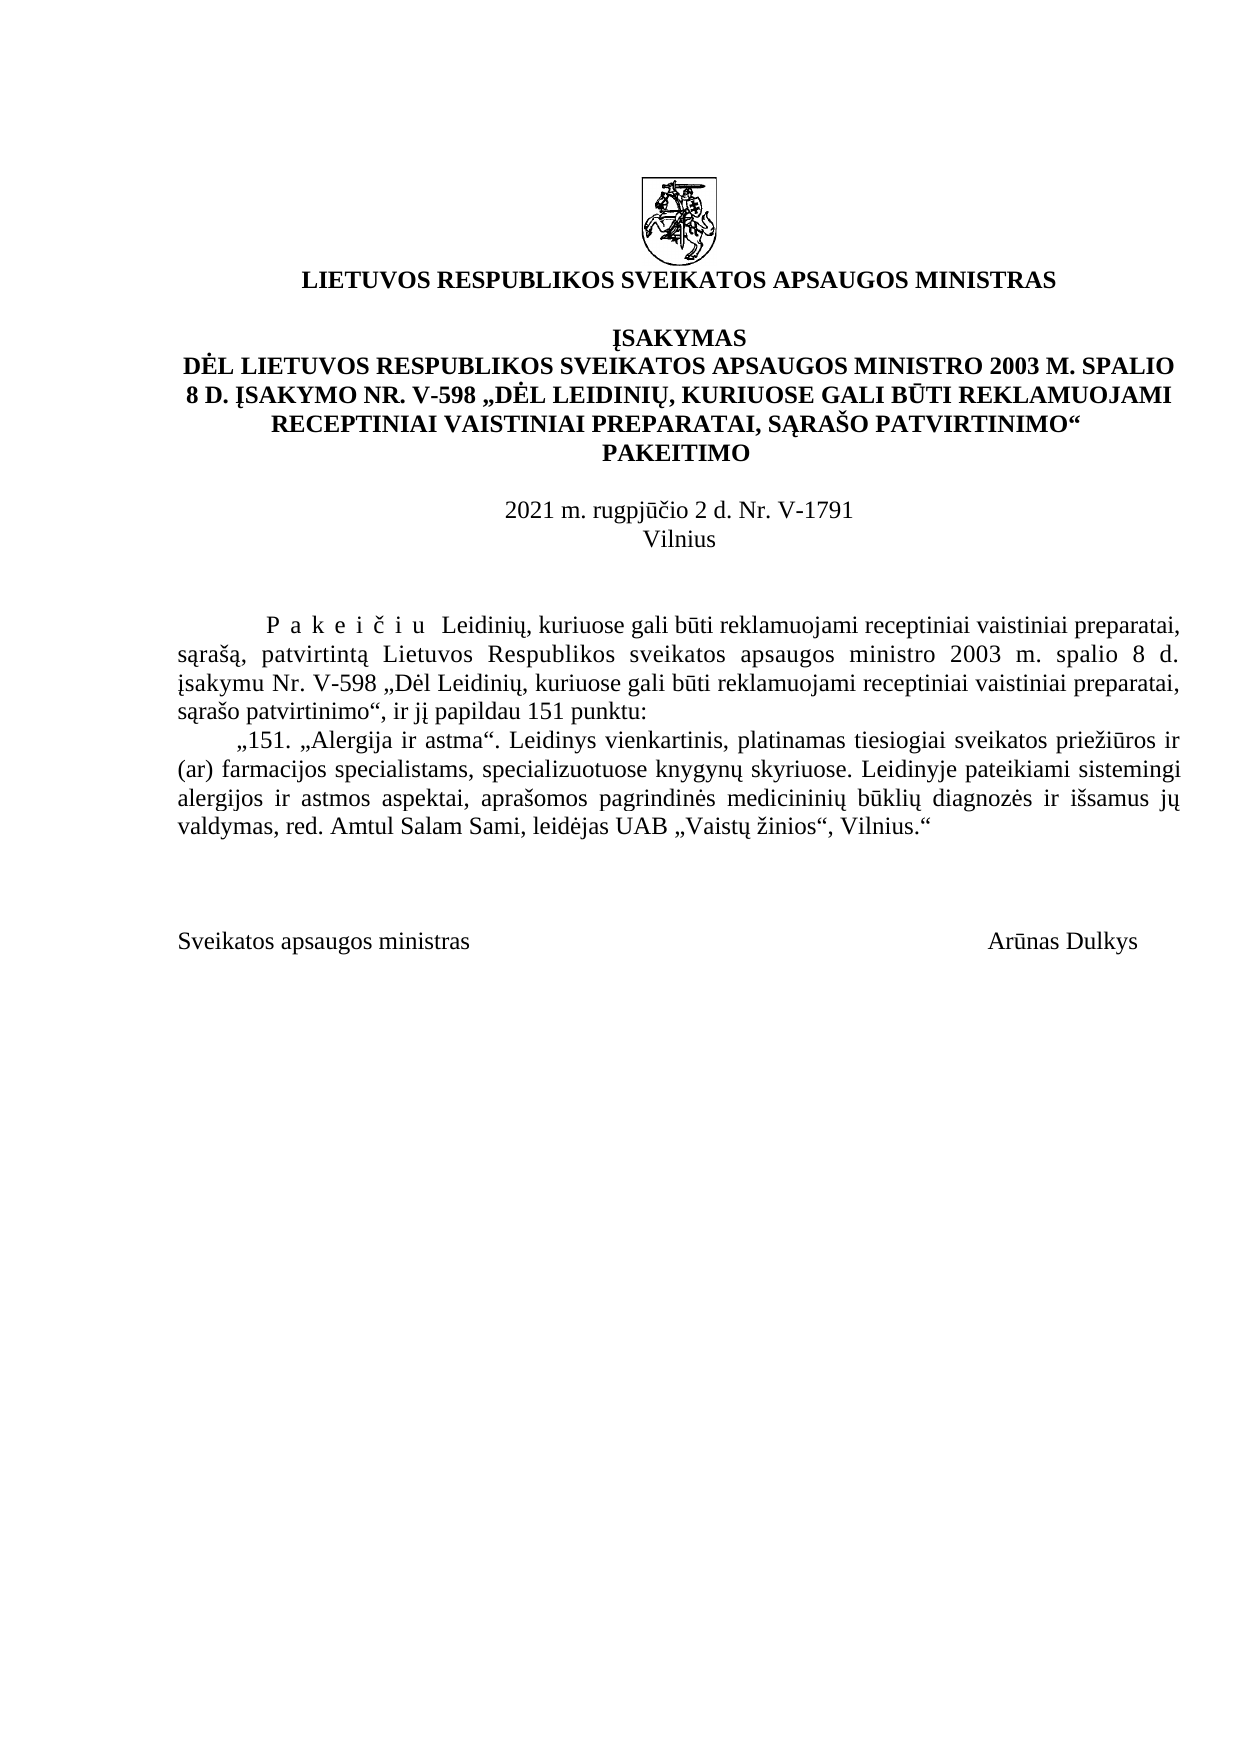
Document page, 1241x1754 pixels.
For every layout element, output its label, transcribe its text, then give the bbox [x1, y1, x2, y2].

text LIETUVOS RESPUBLIKOS SVEIKATOS APSAUGOS MINISTRAS [177, 265, 1181, 294]
text Sveikatos apsaugos ministras Arūnas Dulkys [177, 926, 1181, 955]
text 2021 m. rugpjūčio 2 d. Nr. V-1791 [177, 495, 1181, 524]
text DĖL lietuvos respublikos sveikatos apsaugos ministro 2003 m. spalio 8 d. įsakymo nr. V-598 „DĖL LeidiNIŲ, KURIUOSE GALI BŪTI REKLAMUOJAMI RECEPTINIAI VAISTiniai preparatai, SĄRAŠO PATVIRTINIMO“ [177, 351, 1181, 438]
text „151. „Alergija ir astma“. Leidinys vienkartinis, platinamas tiesiogiai sveikatos priežiūros ir (ar) farmacijos specialistams, specializuotuose knygynų skyriuose. Leidinyje pateikiami sistemingi alergijos ir astmos aspektai, aprašomos pagrindinės medicininių būklių diagnozės ir išsamus jų valdymas, red. Amtul Salam Sami, leidėjas UAB „Vaistų žinios“, Vilnius.“ [177, 725, 1181, 840]
text ĮSAKYMAS [177, 323, 1181, 351]
text pakeitimo [177, 438, 1181, 466]
text Vilnius [177, 524, 1181, 553]
text Pakeičiu Leidinių, kuriuose gali būti reklamuojami receptiniai vaistiniai preparatai, sąrašą, patvirtintą Lietuvos Respublikos sveikatos apsaugos ministro 2003 m. spalio 8 d. įsakymu Nr. V-598 „Dėl Leidinių, kuriuose gali būti reklamuojami receptiniai vaistiniai preparatai, sąrašo patvirtinimo“, ir jį papildau 151 punktu: [177, 610, 1181, 725]
